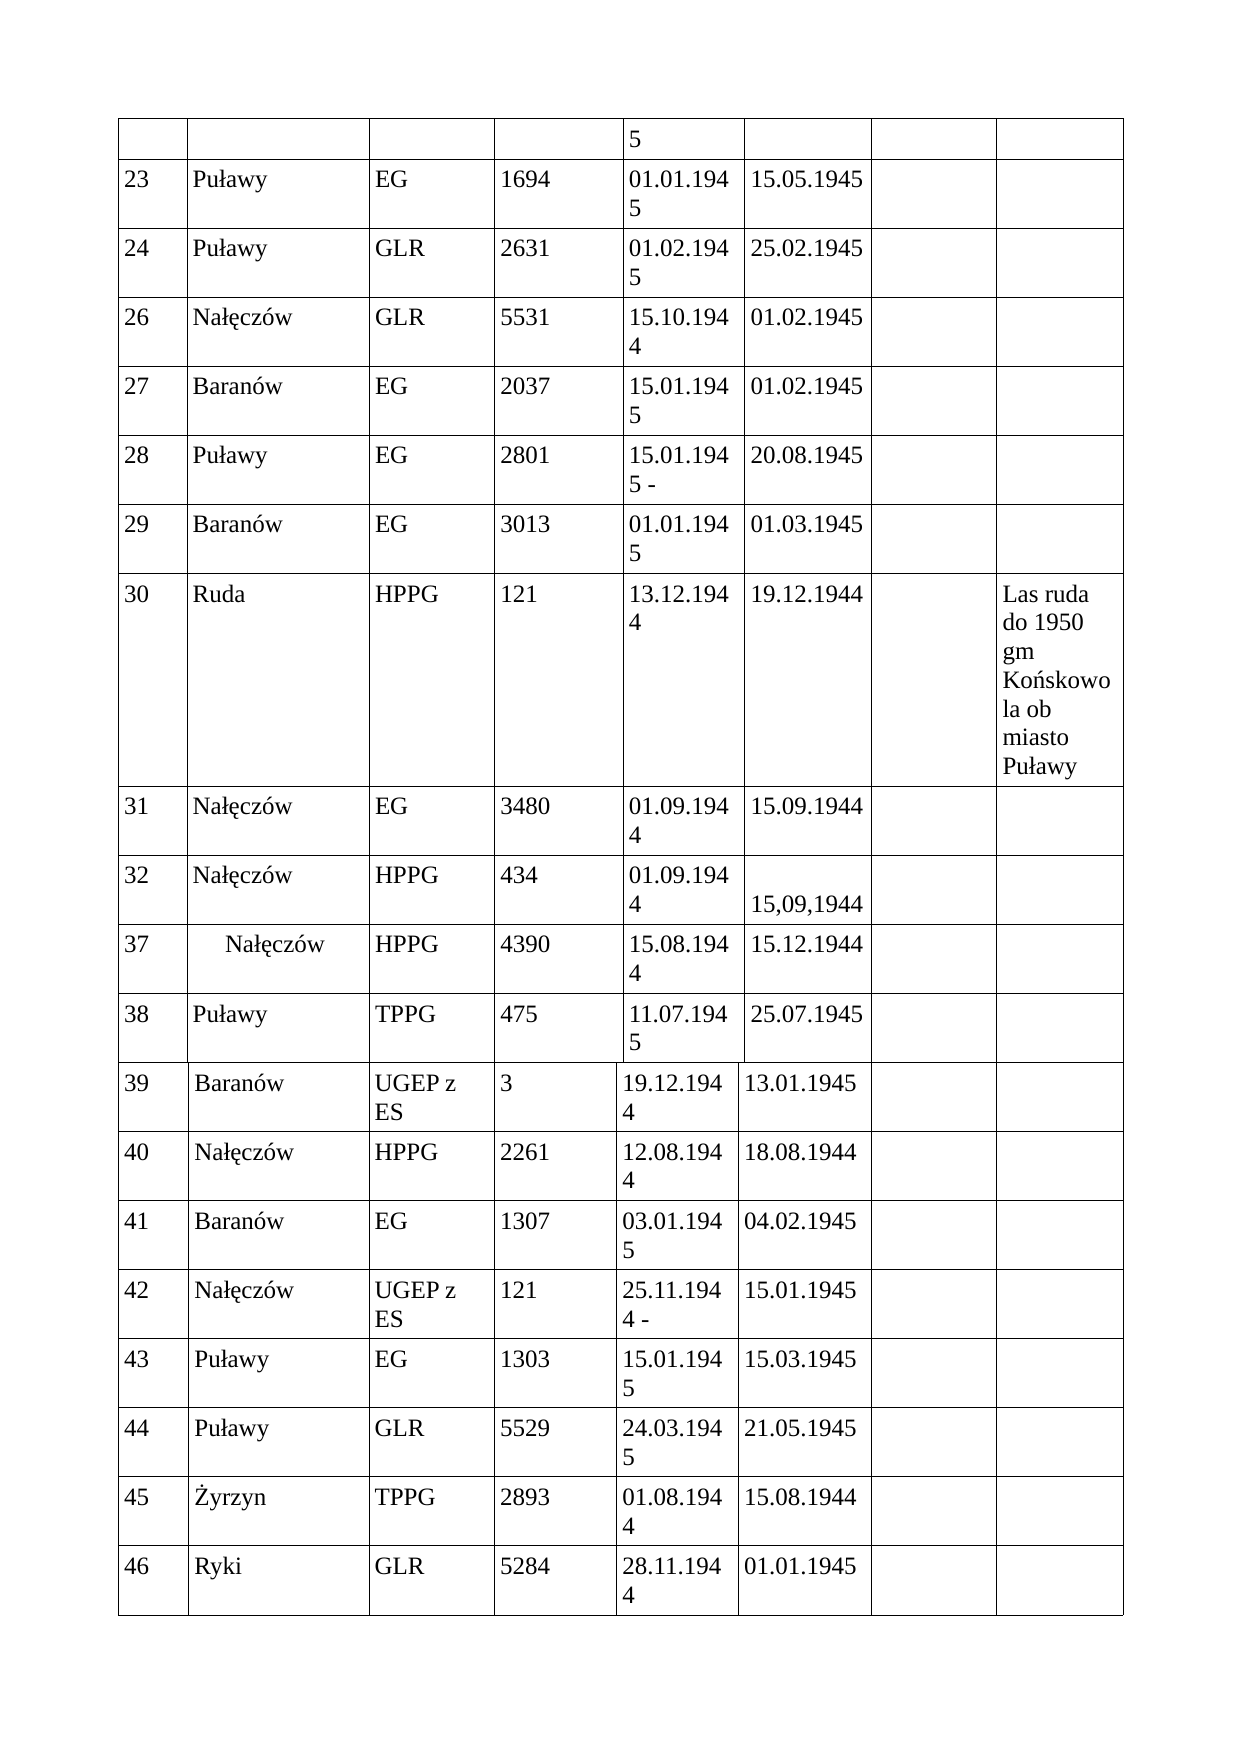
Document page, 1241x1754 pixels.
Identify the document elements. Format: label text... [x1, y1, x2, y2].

table_cell 13.12.1944 [624, 574, 744, 786]
table_cell 19.12.1944 [745, 574, 871, 786]
table_cell 15.01.1945 - [624, 436, 744, 504]
table_cell [997, 367, 1123, 435]
table_cell 11.07.1945 [624, 994, 744, 1062]
table_cell TPPG [370, 994, 494, 1062]
table_cell Puławy [188, 160, 369, 227]
table_cell 38 [119, 994, 187, 1062]
table_cell 15.08.1944 [624, 925, 744, 993]
table_cell [872, 1477, 996, 1545]
table_cell [745, 119, 871, 158]
table_cell 15.10.1944 [624, 298, 744, 366]
table_cell 01.01.1945 [624, 505, 744, 573]
table_cell 30 [119, 574, 187, 786]
table_cell 18.08.1944 [739, 1132, 871, 1200]
table_header 39 [119, 1063, 188, 1131]
table_cell Nałęczów [188, 856, 369, 924]
table_cell [872, 505, 996, 573]
table_cell 28 [119, 436, 187, 504]
table_cell [997, 1201, 1123, 1269]
table_cell Las ruda do 1950 gm Końskowola ob miasto Puławy [997, 574, 1123, 786]
table_cell 43 [119, 1339, 188, 1407]
table_cell [872, 229, 996, 297]
table_cell 01.09.1944 [624, 856, 744, 924]
table_cell 15.03.1945 [739, 1339, 871, 1407]
table_cell EG [370, 160, 494, 227]
table_cell Nałęczów [188, 298, 369, 366]
table_cell [872, 1546, 996, 1614]
table_cell [997, 1477, 1123, 1545]
table_cell [997, 160, 1123, 227]
table_cell [872, 787, 996, 855]
table_cell EG [370, 436, 494, 504]
table_cell 44 [119, 1408, 188, 1476]
table_header 3 [495, 1063, 616, 1131]
table_cell 5 [624, 119, 744, 158]
table_cell [188, 119, 369, 158]
table_cell [872, 119, 996, 158]
table_cell [872, 1201, 996, 1269]
table_cell HPPG [370, 856, 494, 924]
table_cell 5529 [495, 1408, 616, 1476]
table_cell 01.02.1945 [745, 298, 871, 366]
table_cell 4390 [495, 925, 623, 993]
table_cell 15.09.1944 [745, 787, 871, 855]
table_cell 434 [495, 856, 623, 924]
table_cell Ruda [188, 574, 369, 786]
table_cell 2037 [495, 367, 623, 435]
table_cell 121 [495, 1270, 616, 1338]
table_cell 1694 [495, 160, 623, 227]
table_cell [872, 925, 996, 993]
table_cell 25.11.1944 - [617, 1270, 738, 1338]
table_cell [872, 574, 996, 786]
table_cell 2261 [495, 1132, 616, 1200]
table_header Baranów [189, 1063, 369, 1131]
table_cell 01.08.1944 [617, 1477, 738, 1545]
table_cell 15.01.1945 [617, 1339, 738, 1407]
table_cell 2801 [495, 436, 623, 504]
table_cell [997, 1270, 1123, 1338]
table_cell Puławy [188, 994, 369, 1062]
table_cell [997, 1132, 1123, 1200]
table_cell [872, 1408, 996, 1476]
table_cell 26 [119, 298, 187, 366]
table_cell Baranów [188, 367, 369, 435]
table_header [872, 1063, 996, 1131]
table_cell 29 [119, 505, 187, 573]
table_cell [872, 367, 996, 435]
table_cell [872, 436, 996, 504]
table_cell Puławy [188, 229, 369, 297]
table_cell 31 [119, 787, 187, 855]
table_cell [997, 856, 1123, 924]
table_header 13.01.1945 [739, 1063, 871, 1131]
table_cell [997, 925, 1123, 993]
table_cell 32 [119, 856, 187, 924]
table_cell 28.11.1944 [617, 1546, 738, 1614]
table_cell [997, 1546, 1123, 1614]
table_cell 41 [119, 1201, 188, 1269]
table_cell HPPG [370, 925, 494, 993]
table_cell [997, 436, 1123, 504]
table_cell 3013 [495, 505, 623, 573]
table_cell 15,09,1944 [745, 856, 871, 924]
table_cell Nałęczów [188, 787, 369, 855]
table_header UGEP z ES [370, 1063, 494, 1131]
table_cell TPPG [370, 1477, 494, 1545]
table_cell GLR [370, 298, 494, 366]
table_cell [997, 994, 1123, 1062]
table_cell [872, 298, 996, 366]
table_cell Puławy [189, 1339, 369, 1407]
table_cell 04.02.1945 [739, 1201, 871, 1269]
table_cell [872, 994, 996, 1062]
table_cell [872, 1132, 996, 1200]
table_header [997, 1063, 1123, 1131]
table_cell 45 [119, 1477, 188, 1545]
table_cell EG [370, 505, 494, 573]
table_cell 2631 [495, 229, 623, 297]
table_cell Baranów [189, 1201, 369, 1269]
table_cell Nałęczów [188, 925, 369, 993]
table_cell 12.08.1944 [617, 1132, 738, 1200]
table_cell 475 [495, 994, 623, 1062]
table_cell 5531 [495, 298, 623, 366]
table_cell 42 [119, 1270, 188, 1338]
table_cell 24 [119, 229, 187, 297]
table_cell GLR [370, 1546, 494, 1614]
table_cell Nałęczów [189, 1270, 369, 1338]
table_cell 27 [119, 367, 187, 435]
table_cell Puławy [189, 1408, 369, 1476]
table_cell 01.01.1945 [624, 160, 744, 227]
table_cell GLR [370, 229, 494, 297]
table_cell 20.08.1945 [745, 436, 871, 504]
table_cell UGEP z ES [370, 1270, 494, 1338]
table_cell [997, 1408, 1123, 1476]
table_cell 15.05.1945 [745, 160, 871, 227]
table_cell GLR [370, 1408, 494, 1476]
table_cell 15.01.1945 [739, 1270, 871, 1338]
table_cell 5284 [495, 1546, 616, 1614]
table_cell [997, 505, 1123, 573]
table_cell 21.05.1945 [739, 1408, 871, 1476]
table_cell Baranów [188, 505, 369, 573]
table_cell 01.02.1945 [624, 229, 744, 297]
table_cell [119, 119, 187, 158]
table_cell 40 [119, 1132, 188, 1200]
table_cell [872, 856, 996, 924]
table_cell Ryki [189, 1546, 369, 1614]
table_cell 37 [119, 925, 187, 993]
table_cell 121 [495, 574, 623, 786]
table_cell 25.07.1945 [745, 994, 871, 1062]
table_cell [872, 1270, 996, 1338]
table_cell 25.02.1945 [745, 229, 871, 297]
table_cell HPPG [370, 574, 494, 786]
table_cell EG [370, 1339, 494, 1407]
table_cell HPPG [370, 1132, 494, 1200]
table_cell 03.01.1945 [617, 1201, 738, 1269]
table_cell 2893 [495, 1477, 616, 1545]
table_cell Puławy [188, 436, 369, 504]
table_cell 15.01.1945 [624, 367, 744, 435]
table_cell 3480 [495, 787, 623, 855]
table_cell Żyrzyn [189, 1477, 369, 1545]
table_cell 24.03.1945 [617, 1408, 738, 1476]
table_cell [370, 119, 494, 158]
table_header 19.12.1944 [617, 1063, 738, 1131]
table_cell 15.08.1944 [739, 1477, 871, 1545]
table_cell [997, 229, 1123, 297]
table_cell 1303 [495, 1339, 616, 1407]
table_cell 15.12.1944 [745, 925, 871, 993]
table_cell 01.09.1944 [624, 787, 744, 855]
table_cell [872, 1339, 996, 1407]
table_cell 01.02.1945 [745, 367, 871, 435]
table_cell 1307 [495, 1201, 616, 1269]
table_cell [495, 119, 623, 158]
table_cell EG [370, 787, 494, 855]
table_cell 23 [119, 160, 187, 227]
table_cell 01.03.1945 [745, 505, 871, 573]
table_cell 01.01.1945 [739, 1546, 871, 1614]
table_cell EG [370, 367, 494, 435]
table_cell [997, 787, 1123, 855]
table_cell [997, 119, 1123, 158]
table_cell Nałęczów [189, 1132, 369, 1200]
table_cell [872, 160, 996, 227]
table_cell [997, 1339, 1123, 1407]
table_cell 46 [119, 1546, 188, 1614]
table_cell EG [370, 1201, 494, 1269]
table_cell [997, 298, 1123, 366]
